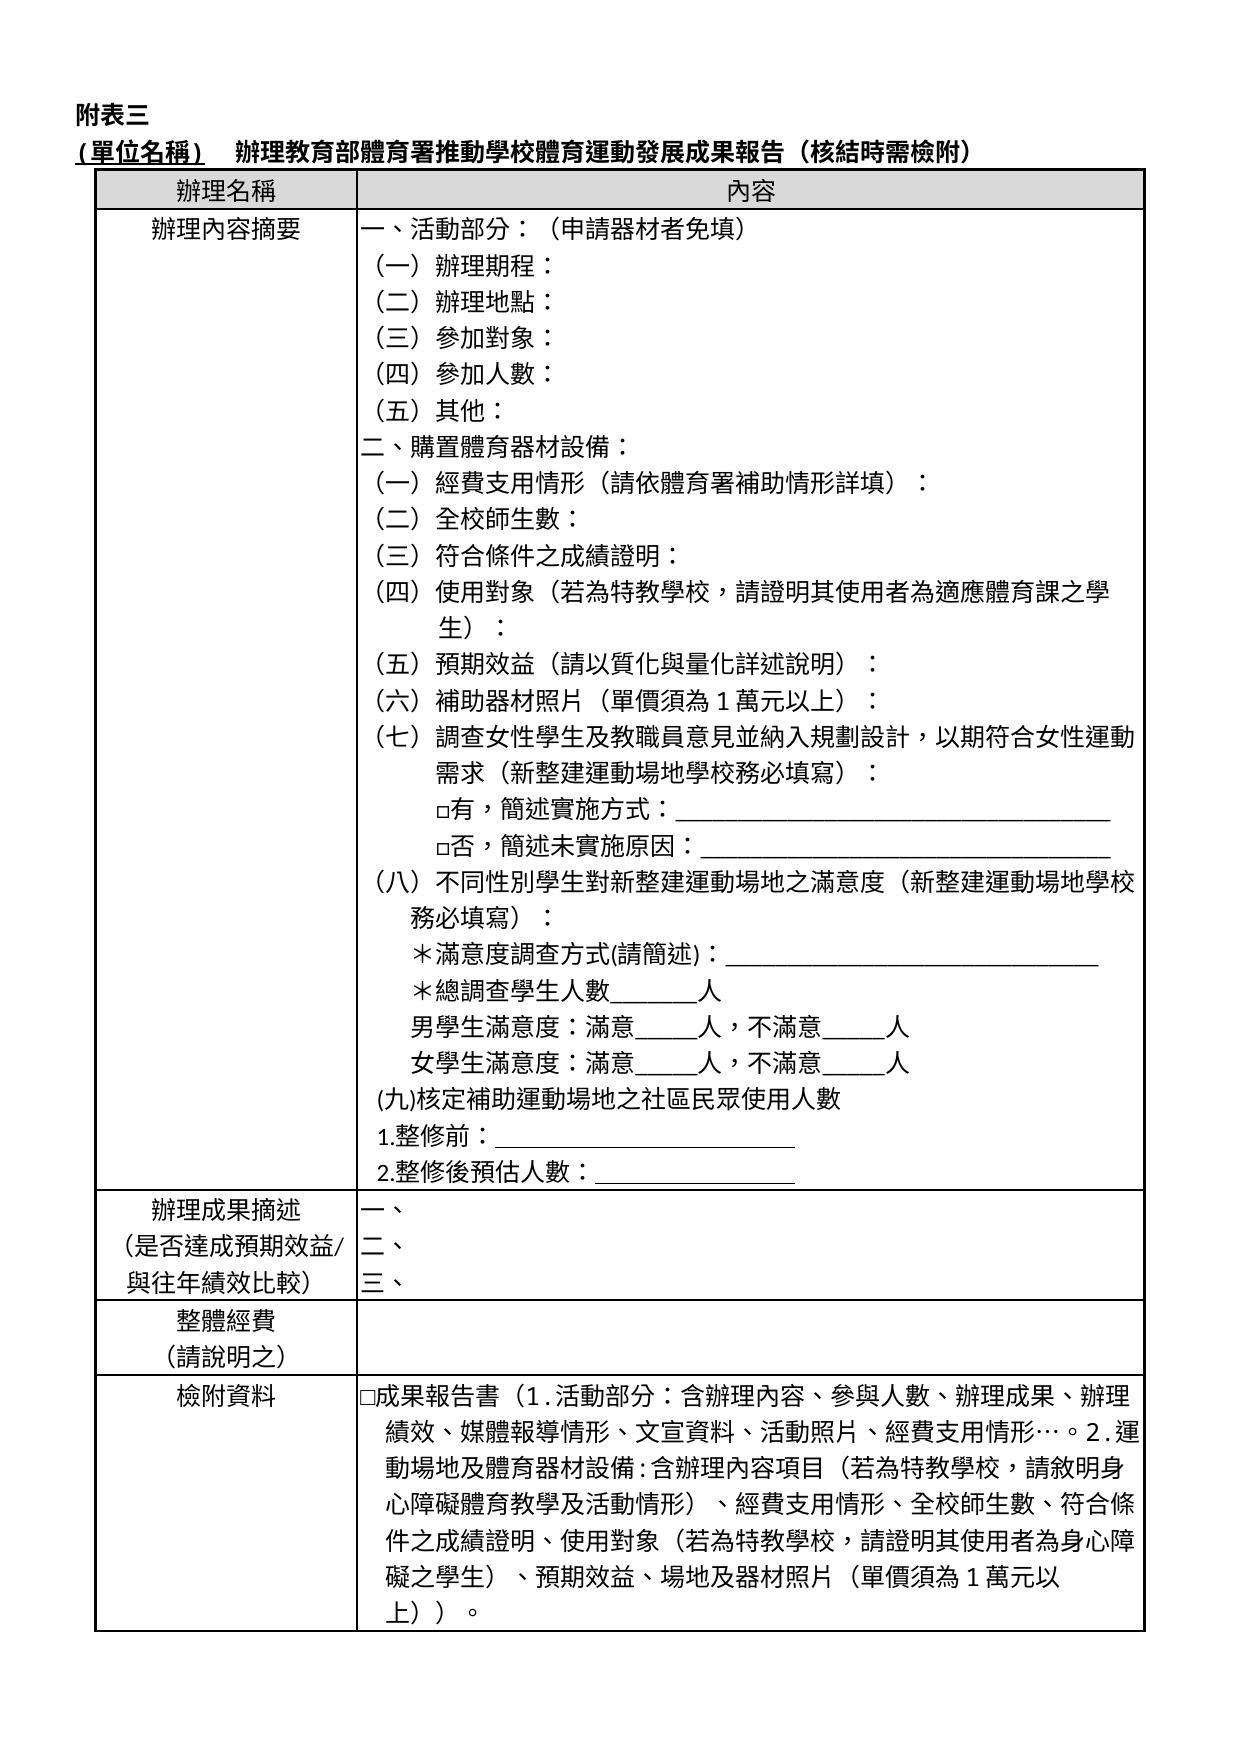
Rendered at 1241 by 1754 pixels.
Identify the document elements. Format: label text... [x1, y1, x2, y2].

table_cell 檢附資料 [97, 1376, 356, 1630]
table_cell 一、 二、 三、 [358, 1191, 1143, 1299]
table_header 內容 [358, 171, 1143, 208]
table_cell 辦理成果摘述 （是否達成預期效益/與往年績效比較） [97, 1191, 356, 1299]
text 附表三 [75, 96, 1165, 132]
table_cell 整體經費 （請說明之） [97, 1301, 356, 1374]
table_cell [358, 1301, 1143, 1374]
table_cell 一、活動部分：（申請器材者免填） （一）辦理期程： （二）辦理地點： （三）參加對象： （四）參加人數： （五）其他： 二、購置體育器材設備： （一）經費支用情形（請依體育署補助情形詳填）： （二）全校師生數： （三）符合條件之成績證明： （四）使用對象（若為特教學校，請證明其使用者為適應體育課之學生）： （五）預期效益（請以質化與量化詳述說明）： （六）補助器材照片（單價須為1萬元以上）： （七）調查女性學生及教職員意見並納入規劃設計，以期符合女性運動 需求（新整建運動場地學校務必填寫）： □有，簡述實施方式：___________________________________ □否，簡述未實施原因：_________________________________ （八）不同性別學生對新整建運動場地之滿意度（新整建運動場地學校 務必填寫）： ＊滿意度調查方式(請簡述)：______________________________ ＊總調查學生人數_______人 男學生滿意度：滿意_____人，不滿意_____人 女學生滿意度：滿意_____人，不滿意_____人 (九)核定補助運動場地之社區民眾使用人數 1.整修前：＿＿＿＿＿＿＿＿＿＿＿＿ 2.整修後預估人數：＿＿＿＿＿＿＿＿ [358, 210, 1143, 1188]
text (單位名稱) 辦理教育部體育署推動學校體育運動發展成果報告（核結時需檢附） [75, 132, 1185, 168]
table_cell □成果報告書（1.活動部分：含辦理內容、參與人數、辦理成果、辦理績效、媒體報導情形、文宣資料、活動照片、經費支用情形…。2.運動場地及體育器材設備:含辦理內容項目（若為特教學校，請敘明身心障礙體育教學及活動情形）、經費支用情形、全校師生數、符合條件之成績證明、使用對象（若為特教學校，請證明其使用者為身心障礙之學生）、預期效益、場地及器材照片（單價須為1萬元以上））。 [358, 1376, 1143, 1630]
table_header 辦理名稱 [97, 171, 356, 208]
table_cell 辦理內容摘要 [97, 210, 356, 1188]
